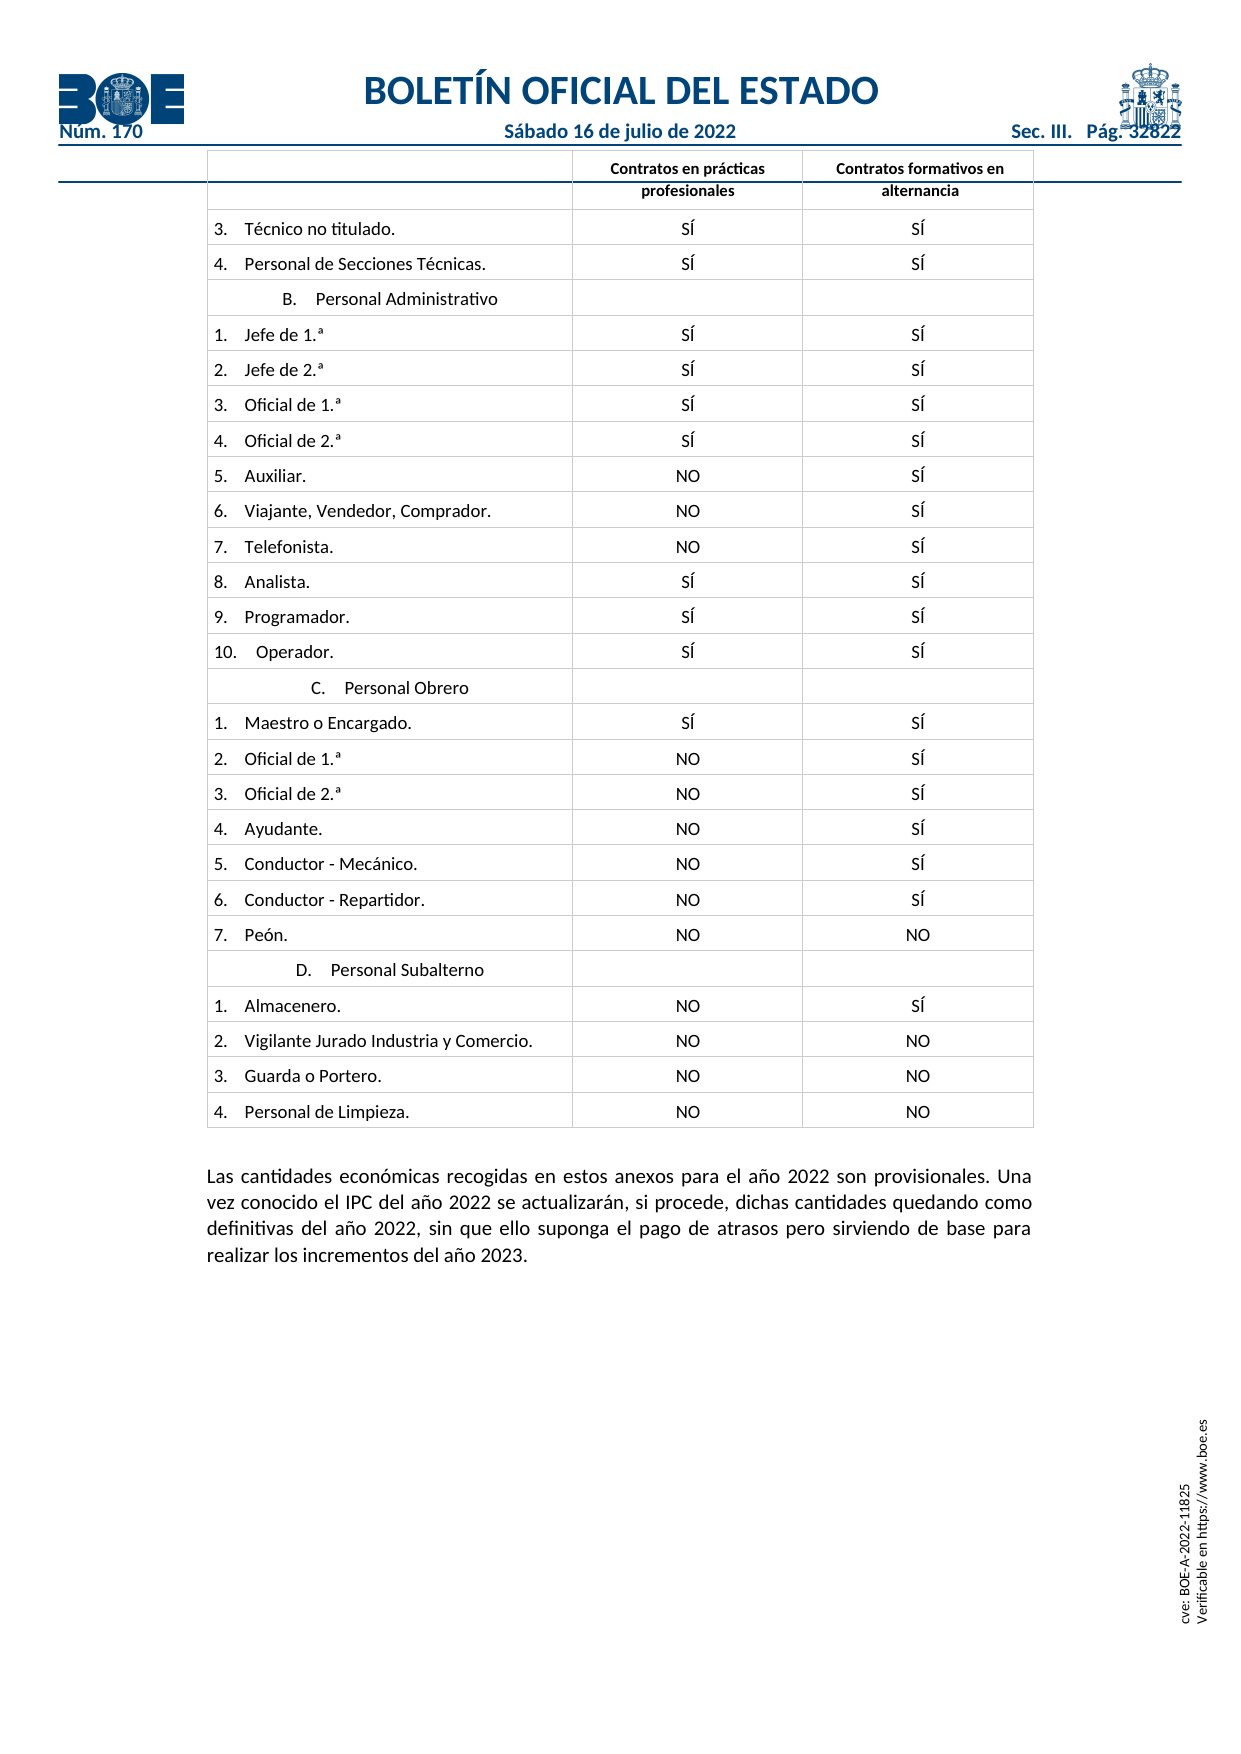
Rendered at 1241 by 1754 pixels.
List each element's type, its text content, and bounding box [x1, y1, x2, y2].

table_cell 4. Ayudante. [208, 810, 572, 844]
table_cell 6. Conductor - Repartidor. [208, 881, 572, 915]
table_cell NO [573, 775, 802, 809]
table_cell [803, 280, 1033, 315]
table_cell 4. Personal de Secciones Técnicas. [208, 245, 572, 279]
table_cell SÍ [573, 563, 802, 597]
text Las cantidades económicas recogidas en estos anexos para el año 2022 son provisionales. Una vez conocido el IPC del año 2022 se actualizarán, si procede, dichas cantidades quedando como definitivas del año 2022, sin que ello suponga el pago de atrasos pero sirviendo de base para realizar los incrementos del año 2023. [207, 1163, 1033, 1267]
table_cell SÍ [573, 422, 802, 456]
table_cell 8. Analista. [208, 563, 572, 597]
table_cell SÍ [803, 245, 1033, 279]
table_cell 3. Técnico no titulado. [208, 210, 572, 244]
table_cell 10. Operador. [208, 634, 572, 668]
table_header alternancia [803, 183, 1033, 209]
table_header BOLETÍN OFICIAL DEL ESTADO [500, 1128, 984, 1163]
table_cell SÍ [573, 386, 802, 421]
table_cell 9. Programador. [208, 598, 572, 632]
table_cell [573, 669, 802, 703]
table_cell NO [803, 1022, 1033, 1056]
table_header [208, 151, 572, 181]
table_cell NO [573, 492, 802, 527]
table_cell SÍ [573, 704, 802, 738]
table_cell [573, 951, 802, 986]
table_cell 1. Almacenero. [208, 987, 572, 1021]
table_cell NO [573, 1093, 802, 1127]
table_cell 1. Jefe de 1.ª [208, 316, 572, 350]
table_cell 4. Oficial de 2.ª [208, 422, 572, 456]
table_cell SÍ [573, 245, 802, 279]
table_header D. L.: M-1/1958 - ISSN: 0212-033X [985, 1128, 1240, 1163]
table_header https://www.boe.es [150, 1128, 500, 1163]
table_cell SÍ [803, 634, 1033, 668]
table_cell C. Personal Obrero [208, 669, 572, 703]
table_cell 4. Personal de Limpieza. [208, 1093, 572, 1127]
table_cell SÍ [803, 775, 1033, 809]
table_cell 3. Oficial de 1.ª [208, 386, 572, 421]
table_cell NO [573, 740, 802, 774]
table_cell NO [573, 810, 802, 844]
table_cell NO [803, 916, 1033, 950]
table_cell 2. Jefe de 2.ª [208, 351, 572, 385]
table_cell SÍ [803, 422, 1033, 456]
table_cell SÍ [803, 457, 1033, 491]
table_cell 1. Maestro o Encargado. [208, 704, 572, 738]
table_cell SÍ [573, 351, 802, 385]
table_cell SÍ [803, 598, 1033, 632]
table_cell SÍ [803, 810, 1033, 844]
table_cell SÍ [573, 210, 802, 244]
table_cell SÍ [803, 492, 1033, 527]
table_cell NO [573, 1022, 802, 1056]
table_cell SÍ [803, 210, 1033, 244]
table_cell NO [573, 528, 802, 562]
table_header Contratos en prácticas [573, 151, 802, 181]
table_cell SÍ [803, 987, 1033, 1021]
table_cell 7. Telefonista. [208, 528, 572, 562]
table_header [208, 183, 572, 209]
table_cell NO [573, 1057, 802, 1092]
table_cell 5. Conductor - Mecánico. [208, 845, 572, 880]
table_cell SÍ [803, 528, 1033, 562]
table_cell 5. Auxiliar. [208, 457, 572, 491]
table_cell NO [573, 881, 802, 915]
table_cell 7. Peón. [208, 916, 572, 950]
table_header Contratos formativos en [803, 151, 1033, 181]
table_cell 3. Oficial de 2.ª [208, 775, 572, 809]
table_cell B. Personal Administrativo [208, 280, 572, 315]
table_cell SÍ [803, 563, 1033, 597]
table_cell 2. Oficial de 1.ª [208, 740, 572, 774]
table_cell SÍ [803, 316, 1033, 350]
table_cell 6. Viajante, Vendedor, Comprador. [208, 492, 572, 527]
table_header profesionales [573, 183, 802, 209]
table_cell NO [803, 1057, 1033, 1092]
table_cell NO [573, 457, 802, 491]
table_cell 3. Guarda o Portero. [208, 1057, 572, 1092]
table_cell SÍ [803, 704, 1033, 738]
table_cell SÍ [803, 881, 1033, 915]
table_cell 2. Vigilante Jurado Industria y Comercio. [208, 1022, 572, 1056]
table_cell NO [573, 987, 802, 1021]
table_cell [573, 280, 802, 315]
table_cell NO [573, 845, 802, 880]
table_cell SÍ [803, 740, 1033, 774]
table_cell SÍ [803, 351, 1033, 385]
table_cell SÍ [803, 845, 1033, 880]
table_cell SÍ [573, 316, 802, 350]
table_cell NO [573, 916, 802, 950]
table_cell SÍ [573, 598, 802, 632]
table_cell [803, 951, 1033, 986]
table_cell SÍ [803, 386, 1033, 421]
table_cell [803, 669, 1033, 703]
table_cell D. Personal Subalterno [208, 951, 572, 986]
table_cell SÍ [573, 634, 802, 668]
table_cell NO [803, 1093, 1033, 1127]
